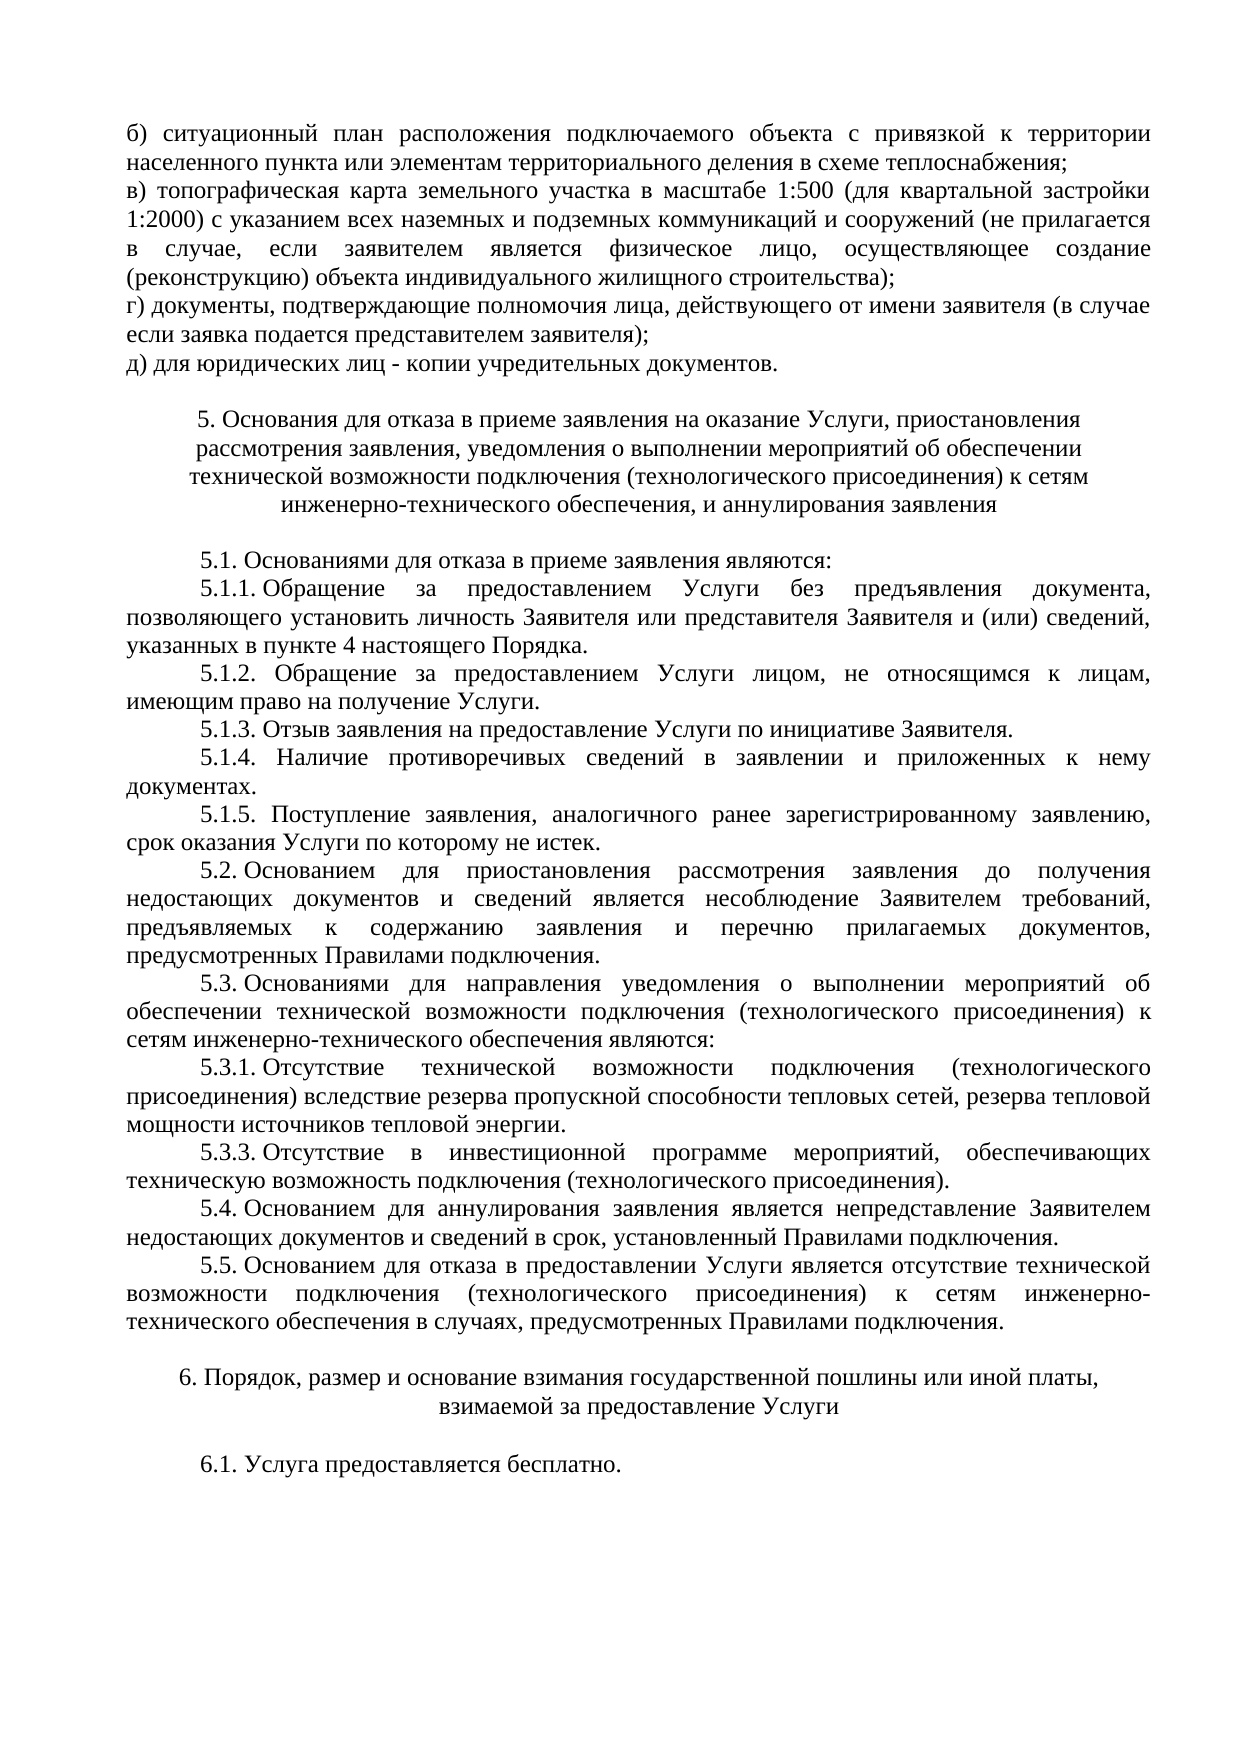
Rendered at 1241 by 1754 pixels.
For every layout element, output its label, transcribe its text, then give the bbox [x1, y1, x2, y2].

text 5.1.4. Наличие противоречивых сведений в заявлении и приложенных к нему документах. [126, 743, 1152, 799]
text 5.3.3. Отсутствие в инвестиционной программе мероприятий, обеспечивающих техническую возможность подключения (технологического присоединения). [126, 1138, 1152, 1194]
text г) документы, подтверждающие полномочия лица, действующего от имени заявителя (в случае если заявка подается представителем заявителя); [126, 291, 1152, 348]
text 5.5. Основанием для отказа в предоставлении Услуги является отсутствие технической возможности подключения (технологического присоединения) к сетям инженерно-технического обеспечения в случаях, предусмотренных Правилами подключения. [126, 1251, 1152, 1335]
text 5.1.5. Поступление заявления, аналогичного ранее зарегистрированному заявлению, срок оказания Услуги по которому не истек. [126, 799, 1152, 856]
text б) ситуационный план расположения подключаемого объекта с привязкой к территории населенного пункта или элементам территориального деления в схеме теплоснабжения; [126, 118, 1152, 176]
text в) топографическая карта земельного участка в масштабе 1:500 (для квартальной застройки 1:2000) с указанием всех наземных и подземных коммуникаций и сооружений (не прилагается в случае, если заявителем является физическое лицо, осуществляющее создание (реконструкцию) объекта индивидуального жилищного строительства); [126, 176, 1152, 291]
text 6.1. Услуга предоставляется бесплатно. [126, 1449, 1152, 1478]
text 5.4. Основанием для аннулирования заявления является непредставление Заявителем недостающих документов и сведений в срок, установленный Правилами подключения. [126, 1194, 1152, 1251]
text 5.3.1. Отсутствие технической возможности подключения (технологического присоединения) вследствие резерва пропускной способности тепловых сетей, резерва тепловой мощности источников тепловой энергии. [126, 1053, 1152, 1138]
text 5.1. Основаниями для отказа в приеме заявления являются: [126, 546, 1152, 574]
text 5.2. Основанием для приостановления рассмотрения заявления до получения недостающих документов и сведений является несоблюдение Заявителем требований, предъявляемых к содержанию заявления и перечню прилагаемых документов, предусмотренных Правилами подключения. [126, 856, 1152, 969]
text д) для юридических лиц - копии учредительных документов. [126, 348, 1152, 377]
text 5. Основания для отказа в приеме заявления на оказание Услуги, приостановления рассмотрения заявления, уведомления о выполнении мероприятий об обеспечении технической возможности подключения (технологического присоединения) к сетям инженерно-технического обеспечения, и аннулирования заявления [126, 405, 1152, 518]
text 5.3. Основаниями для направления уведомления о выполнении мероприятий об обеспечении технической возможности подключения (технологического присоединения) к сетям инженерно-технического обеспечения являются: [126, 969, 1152, 1053]
text 5.1.1. Обращение за предоставлением Услуги без предъявления документа, позволяющего установить личность Заявителя или представителя Заявителя и (или) сведений, указанных в пункте 4 настоящего Порядка. [126, 574, 1152, 659]
text 5.1.2. Обращение за предоставлением Услуги лицом, не относящимся к лицам, имеющим право на получение Услуги. [126, 659, 1152, 715]
text 5.1.3. Отзыв заявления на предоставление Услуги по инициативе Заявителя. [126, 715, 1152, 743]
text 6. Порядок, размер и основание взимания государственной пошлины или иной платы, взимаемой за предоставление Услуги [126, 1363, 1152, 1419]
